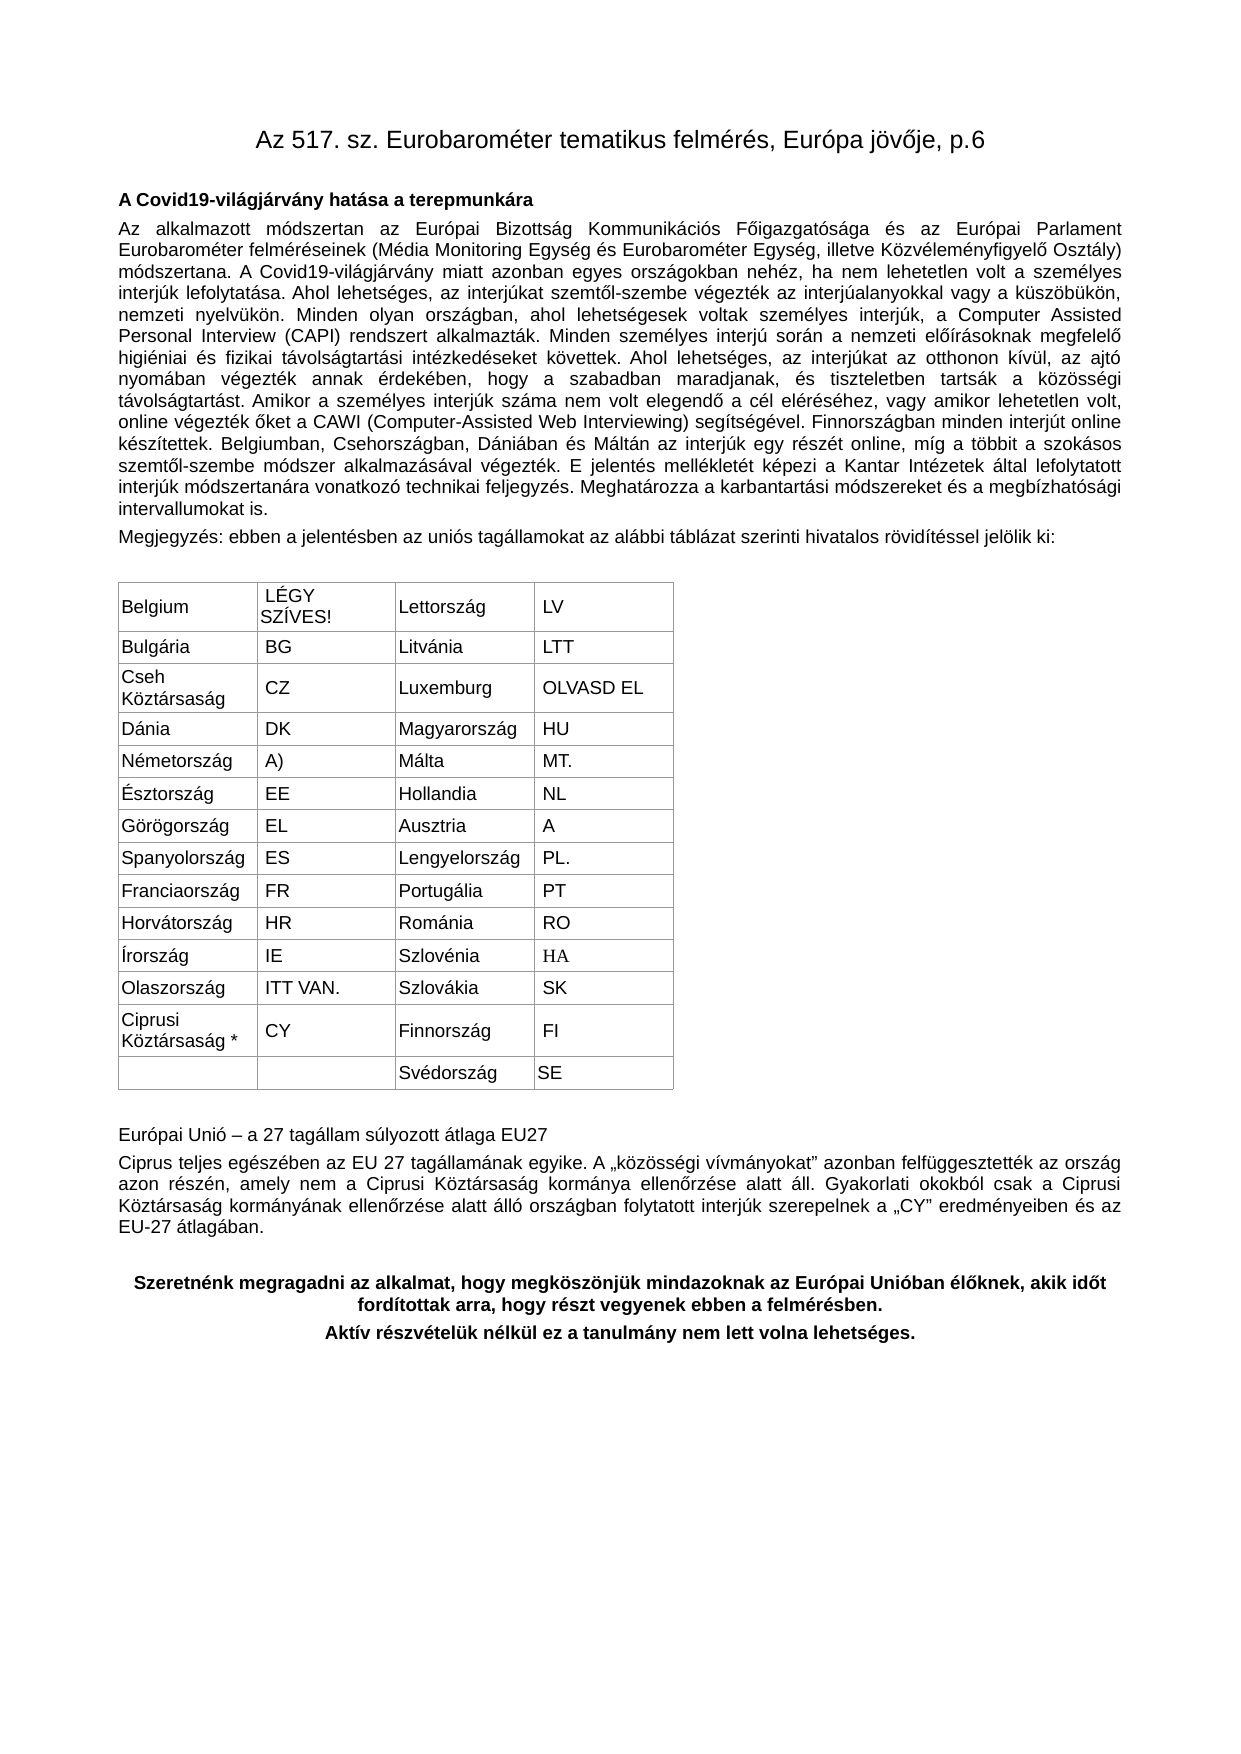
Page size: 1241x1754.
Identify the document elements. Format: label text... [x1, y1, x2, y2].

table_cell Románia [396, 908, 534, 939]
table_cell Olaszország [119, 972, 257, 1004]
table_cell Spanyolország [119, 843, 257, 874]
table_cell BG [258, 632, 395, 663]
table_header Lettország [396, 583, 534, 631]
table_cell Magyarország [396, 713, 534, 744]
table_cell ES [258, 843, 395, 874]
table_cell [258, 1057, 395, 1089]
table_cell Litvánia [396, 632, 534, 663]
table_cell PT [535, 875, 673, 907]
table_cell LTT [535, 632, 673, 663]
table_cell A [535, 810, 673, 842]
table_cell FR [258, 875, 395, 907]
table_cell Írország [119, 940, 257, 971]
table_header LÉGY SZÍVES! [258, 583, 395, 631]
table_cell Bulgária [119, 632, 257, 663]
table_cell Észtország [119, 778, 257, 809]
table_cell RO [535, 908, 673, 939]
table_cell Dánia [119, 713, 257, 744]
table_cell HR [258, 908, 395, 939]
table_cell [119, 1057, 257, 1089]
text Az alkalmazott módszertan az Európai Bizottság Kommunikációs Főigazgatósága és az Európai Parlament Eurobarométer felméréseinek (Média Monitoring Egység és Eurobarométer Egység, illetve Közvéleményfigyelő Osztály) módszertana. A Covid19-világjárvány miatt azonban egyes országokban nehéz, ha nem lehetetlen volt a személyes interjúk lefolytatása. Ahol lehetséges, az interjúkat szemtől-szembe végezték az interjúalanyokkal vagy a küszöbükön, nemzeti nyelvükön. Minden olyan országban, ahol lehetségesek voltak személyes interjúk, a Computer Assisted Personal Interview (CAPI) rendszert alkalmazták. Minden személyes interjú során a nemzeti előírásoknak megfelelő higiéniai és fizikai távolságtartási intézkedéseket követtek. Ahol lehetséges, az interjúkat az otthonon kívül, az ajtó nyomában végezték annak érdekében, hogy a szabadban maradjanak, és tiszteletben tartsák a közösségi távolságtartást. Amikor a személyes interjúk száma nem volt elegendő a cél eléréséhez, vagy amikor lehetetlen volt, online végezték őket a CAWI (Computer-Assisted Web Interviewing) segítségével. Finnországban minden interjút online készítettek. Belgiumban, Csehországban, Dániában és Máltán az interjúk egy részét online, míg a többit a szokásos szemtől-szembe módszer alkalmazásával végezték. E jelentés mellékletét képezi a Kantar Intézetek által lefolytatott interjúk módszertanára vonatkozó technikai feljegyzés. Meghatározza a karbantartási módszereket és a megbízhatósági intervallumokat is. [118, 217, 1122, 519]
table_cell Portugália [396, 875, 534, 907]
table_cell CY [258, 1005, 395, 1056]
table_cell Svédország [396, 1057, 534, 1089]
table_cell Hollandia [396, 778, 534, 809]
text Európai Unió – a 27 tagállam súlyozott átlaga EU27 [118, 1123, 1122, 1145]
table_cell Cseh Köztársaság [119, 664, 257, 712]
table_cell MT. [535, 746, 673, 777]
table_cell HU [535, 713, 673, 744]
table_cell Németország [119, 746, 257, 777]
table_cell Málta [396, 746, 534, 777]
table_cell Ausztria [396, 810, 534, 842]
table_cell HA [535, 940, 673, 971]
table_cell SK [535, 972, 673, 1004]
text Ciprus teljes egészében az EU 27 tagállamának egyike. A „közösségi vívmányokat” azonban felfüggesztették az ország azon részén, amely nem a Ciprusi Köztársaság kormánya ellenőrzése alatt áll. Gyakorlati okokból csak a Ciprusi Köztársaság kormányának ellenőrzése alatt álló országban folytatott interjúk szerepelnek a „CY” eredményeiben és az EU-27 átlagában. [118, 1151, 1122, 1238]
table_cell Szlovákia [396, 972, 534, 1004]
table_cell DK [258, 713, 395, 744]
text Aktív részvételük nélkül ez a tanulmány nem lett volna lehetséges. [118, 1322, 1122, 1343]
table_cell EE [258, 778, 395, 809]
table_cell Luxemburg [396, 664, 534, 712]
text Szeretnénk megragadni az alkalmat, hogy megköszönjük mindazoknak az Európai Unióban élőknek, akik időt fordítottak arra, hogy részt vegyenek ebben a felmérésben. [118, 1272, 1122, 1315]
table_cell Horvátország [119, 908, 257, 939]
table_cell Ciprusi Köztársaság * [119, 1005, 257, 1056]
table_cell NL [535, 778, 673, 809]
table_header LV [535, 583, 673, 631]
text Megjegyzés: ebben a jelentésben az uniós tagállamokat az alábbi táblázat szerinti hivatalos rövidítéssel jelölik ki: [118, 526, 1122, 547]
table_cell SE [535, 1057, 673, 1089]
table_cell Szlovénia [396, 940, 534, 971]
table_header Belgium [119, 583, 257, 631]
text A Covid19-világjárvány hatása a terepmunkára [118, 189, 1122, 211]
table_cell Franciaország [119, 875, 257, 907]
table_cell OLVASD EL [535, 664, 673, 712]
table_cell CZ [258, 664, 395, 712]
table_cell IE [258, 940, 395, 971]
table_cell Görögország [119, 810, 257, 842]
table_cell A) [258, 746, 395, 777]
table_cell FI [535, 1005, 673, 1056]
table_cell PL. [535, 843, 673, 874]
table_cell Lengyelország [396, 843, 534, 874]
table_cell Finnország [396, 1005, 534, 1056]
table_cell ITT VAN. [258, 972, 395, 1004]
table_cell EL [258, 810, 395, 842]
